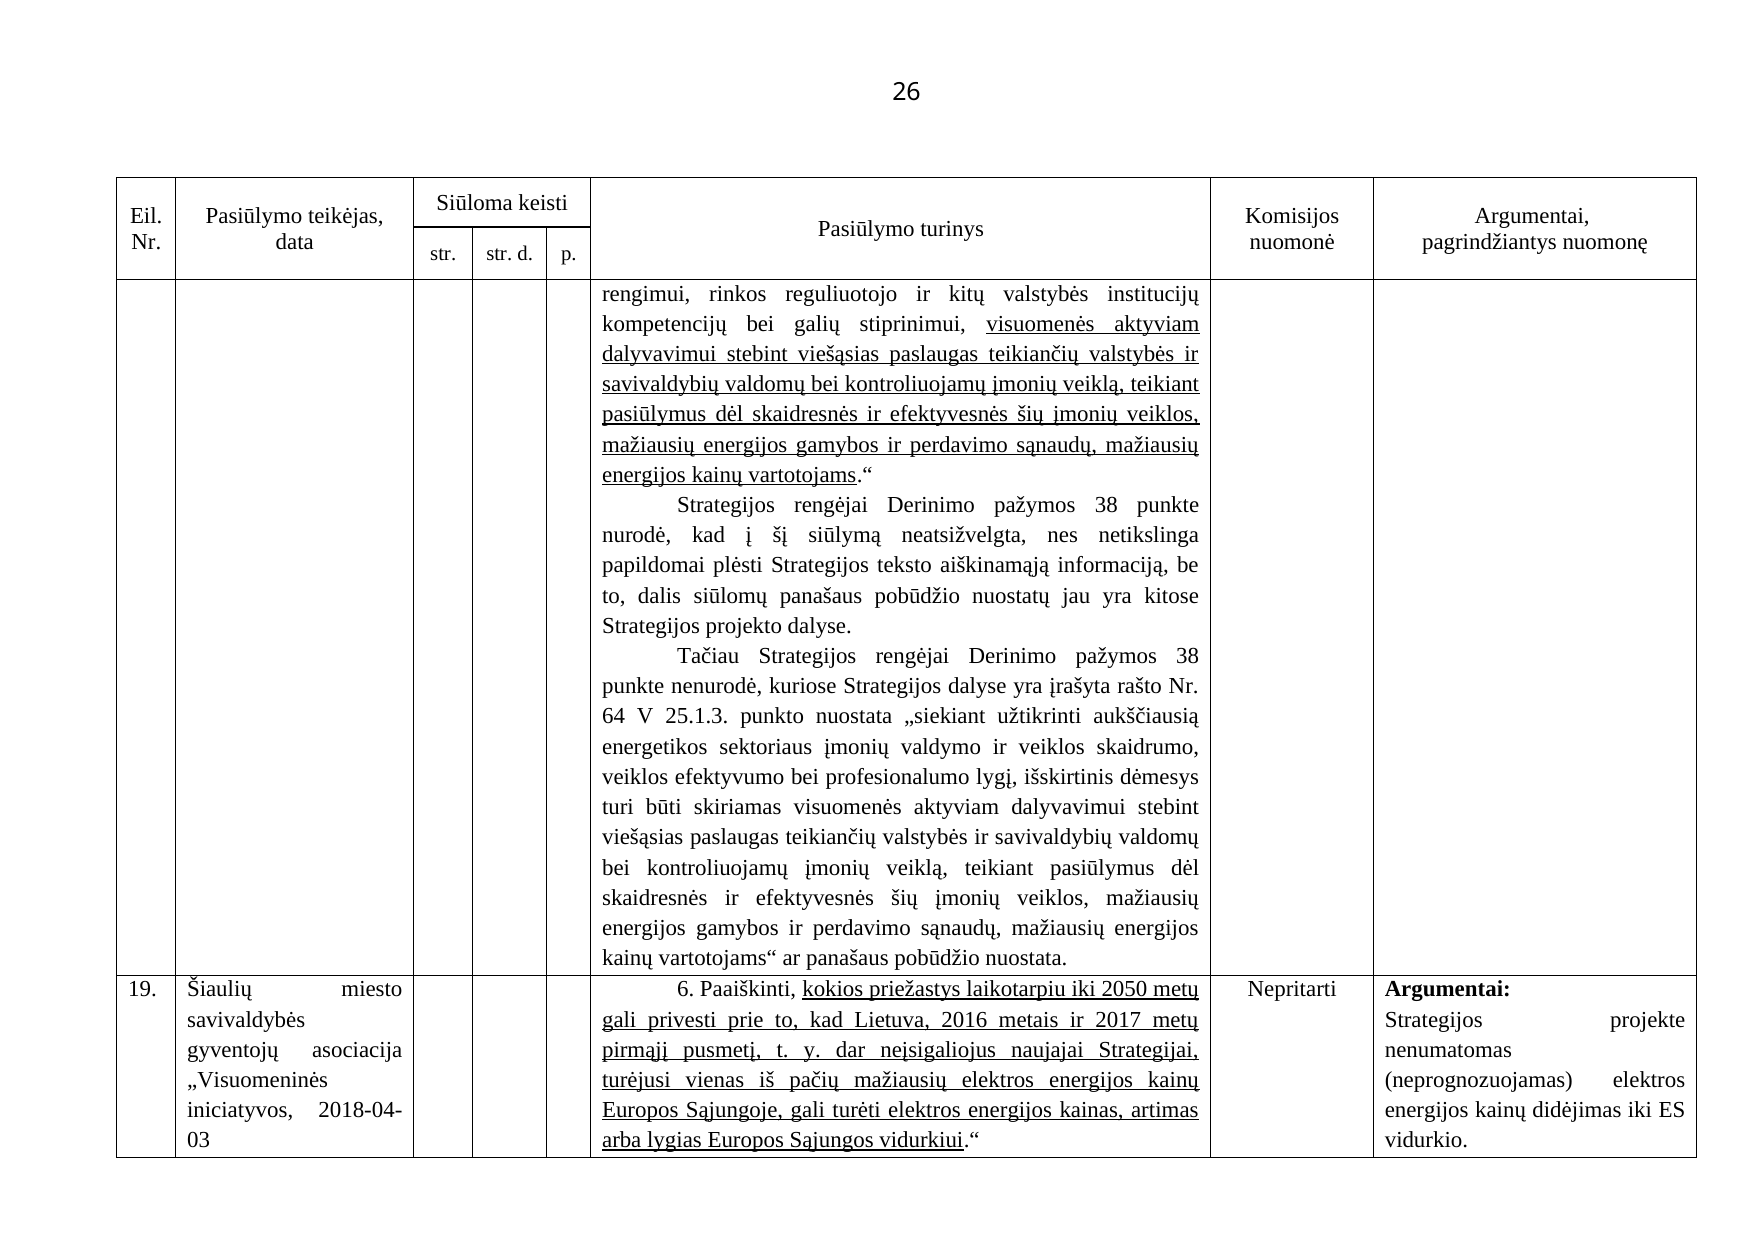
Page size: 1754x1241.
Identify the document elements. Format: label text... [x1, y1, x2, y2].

table_header Komisijos nuomonė [1211, 178, 1373, 279]
table_cell [1374, 280, 1696, 974]
table_cell p. [547, 228, 590, 279]
table_cell Nepritarti [1211, 976, 1373, 1157]
table_header Argumentai, pagrindžiantys nuomonę [1374, 178, 1696, 279]
table_cell [473, 976, 546, 1157]
table_cell 19. [117, 976, 175, 1157]
table_cell [473, 280, 546, 974]
table_header Pasiūlymo turinys [591, 178, 1210, 279]
table_cell [414, 976, 472, 1157]
table_cell [547, 976, 590, 1157]
table_header Pasiūlymo teikėjas, data [176, 178, 413, 279]
table_cell Argumentai: Strategijos projekte nenumatomas (neprognozuojamas) elektros energijos kainų didėjimas iki ES vidurkio. [1374, 976, 1696, 1157]
table_cell 6. Paaiškinti, kokios priežastys laikotarpiu iki 2050 metų gali privesti prie to, kad Lietuva, 2016 metais ir 2017 metų pirmąjį pusmetį, t. y. dar neįsigaliojus naujajai Strategijai, turėjusi vienas iš pačių mažiausių elektros energijos kainų Europos Sąjungoje, gali turėti elektros energijos kainas, artimas arba lygias Europos Sąjungos vidurkiui.“ [591, 976, 1210, 1157]
table_header Siūloma keisti [414, 178, 590, 226]
table_cell rengimui, rinkos reguliuotojo ir kitų valstybės institucijų kompetencijų bei galių stiprinimui, visuomenės aktyviam dalyvavimui stebint viešąsias paslaugas teikiančių valstybės ir savivaldybių valdomų bei kontroliuojamų įmonių veiklą, teikiant pasiūlymus dėl skaidresnės ir efektyvesnės šių įmonių veiklos, mažiausių energijos gamybos ir perdavimo sąnaudų, mažiausių energijos kainų vartotojams.“ Strategijos rengėjai Derinimo pažymos 38 punkte nurodė, kad į šį siūlymą neatsižvelgta, nes netikslinga papildomai plėsti Strategijos teksto aiškinamąją informaciją, be to, dalis siūlomų panašaus pobūdžio nuostatų jau yra kitose Strategijos projekto dalyse. Tačiau Strategijos rengėjai Derinimo pažymos 38 punkte nenurodė, kuriose Strategijos dalyse yra įrašyta rašto Nr. 64 V 25.1.3. punkto nuostata „siekiant užtikrinti aukščiausią energetikos sektoriaus įmonių valdymo ir veiklos skaidrumo, veiklos efektyvumo bei profesionalumo lygį, išskirtinis dėmesys turi būti skiriamas visuomenės aktyviam dalyvavimui stebint viešąsias paslaugas teikiančių valstybės ir savivaldybių valdomų bei kontroliuojamų įmonių veiklą, teikiant pasiūlymus dėl skaidresnės ir efektyvesnės šių įmonių veiklos, mažiausių energijos gamybos ir perdavimo sąnaudų, mažiausių energijos kainų vartotojams“ ar panašaus pobūdžio nuostata. [591, 280, 1210, 974]
table_cell [547, 280, 590, 974]
table_cell [117, 280, 175, 974]
table_cell str. d. [473, 228, 546, 279]
table_cell [176, 280, 413, 974]
table_header Eil. Nr. [117, 178, 175, 279]
table_cell [1211, 280, 1373, 974]
table_cell Šiaulių miesto savivaldybės gyventojų asociacija „Visuomeninės iniciatyvos, 2018-04-03 [176, 976, 413, 1157]
table_cell str. [414, 228, 472, 279]
table_cell [414, 280, 472, 974]
